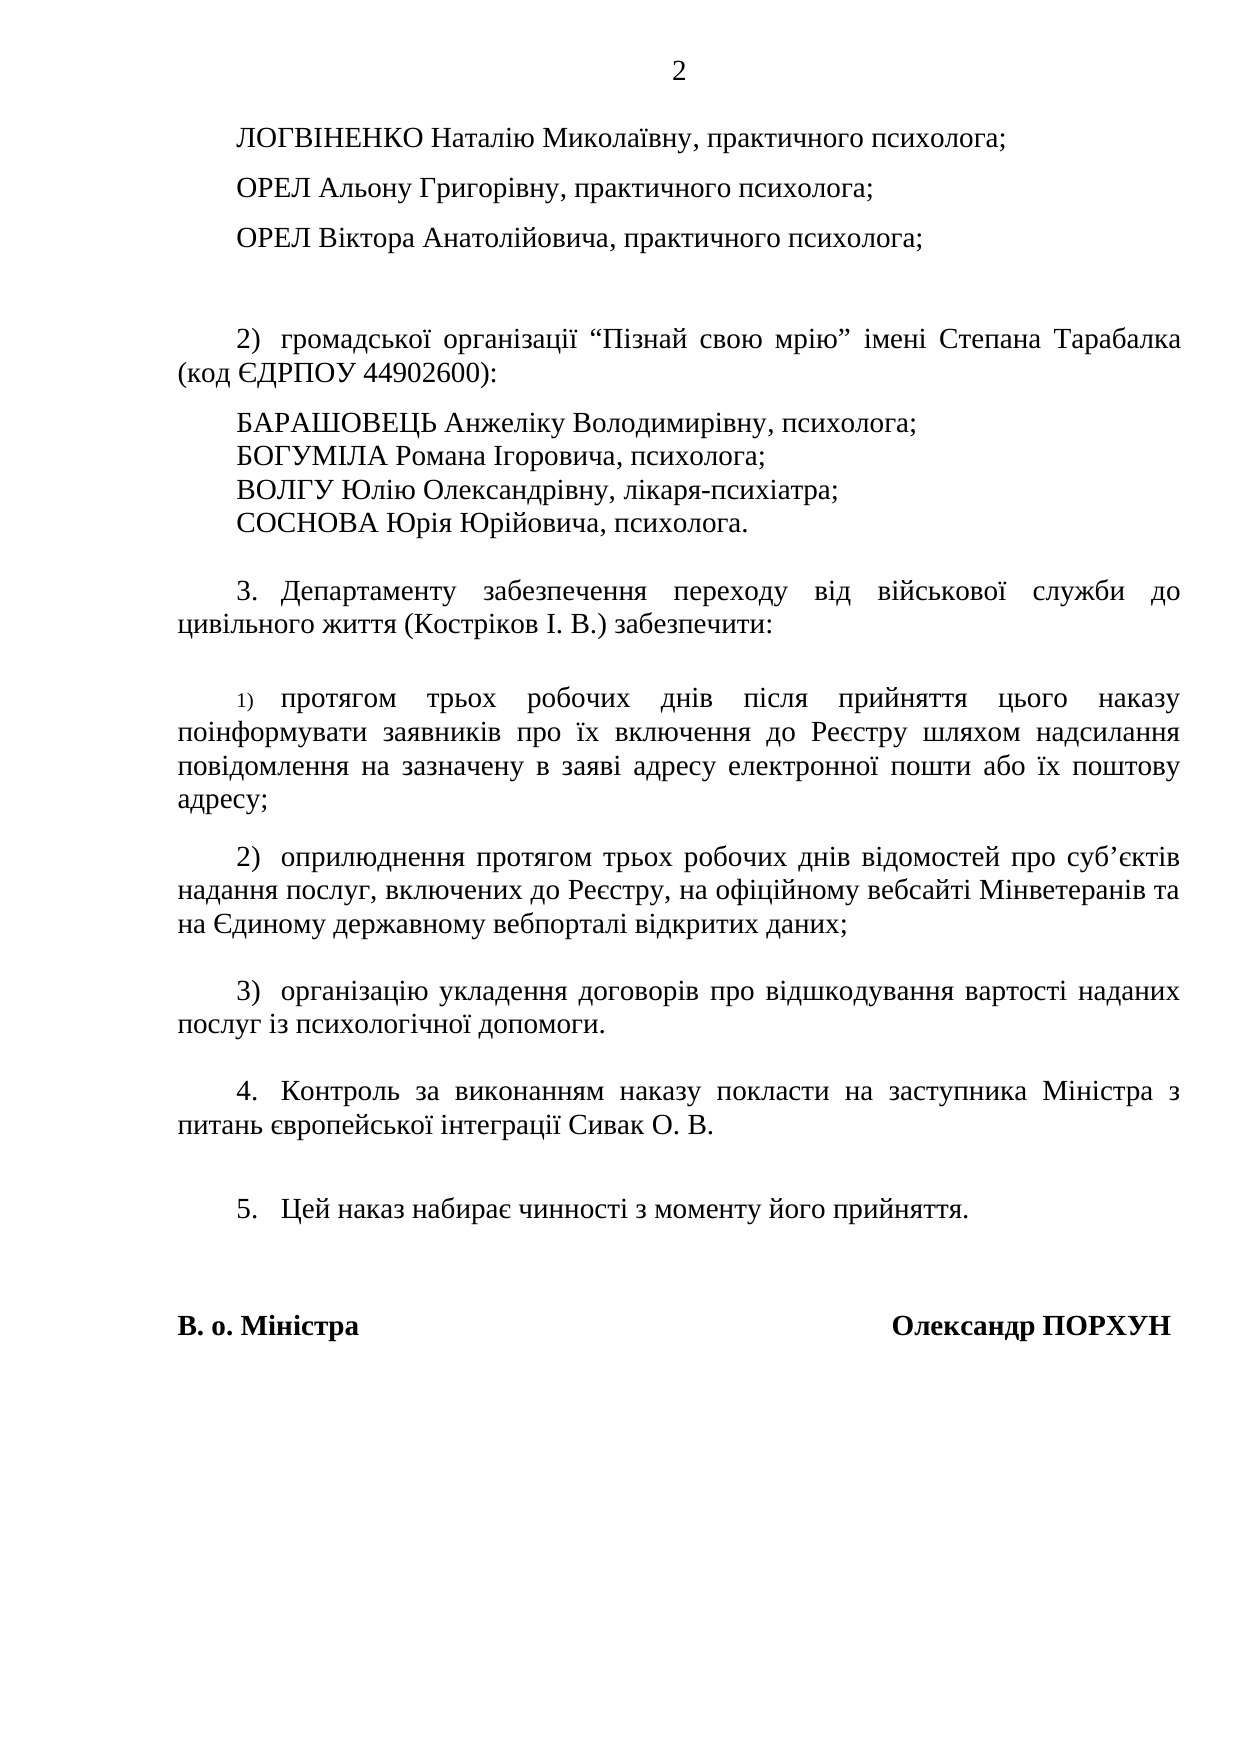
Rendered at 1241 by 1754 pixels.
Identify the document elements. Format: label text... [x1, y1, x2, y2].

list оприлюднення протягом трьох робочих днів відомостей про суб’єктів надання послуг, включених до Реєстру, на офіційному вебсайті Мінветеранів та на Єдиному державному вебпорталі відкритих даних; [177, 839, 1181, 939]
list Департаменту забезпечення переходу від військової служби до цивільного життя (Костріков І. В.) забезпечити: [177, 573, 1181, 640]
text В. о. Міністра Олександр ПОРХУН [177, 1308, 1181, 1342]
text ЛОГВІНЕНКО Наталію Миколаївну, практичного психолога; [177, 120, 1181, 154]
text БАРАШОВЕЦЬ Анжеліку Володимирівну, психолога; [177, 405, 1181, 438]
list Контроль за виконанням наказу покласти на заступника Міністра з питань європейської інтеграції Сивак О. В. [177, 1073, 1181, 1141]
text БОГУМІЛА Романа Ігоровича, психолога; [177, 438, 1181, 472]
list громадської організації “Пізнай свою мрію” імені Степана Тарабалка (код ЄДРПОУ 44902600): [177, 321, 1181, 388]
text ОРЕЛ Віктора Анатолійовича, практичного психолога; [177, 221, 1181, 254]
text ОРЕЛ Альону Григорівну, практичного психолога; [177, 170, 1181, 204]
list Цей наказ набирає чинності з моменту його прийняття. [177, 1191, 1181, 1224]
text СОСНОВА Юрія Юрійовича, психолога. [177, 506, 1181, 539]
text ВОЛГУ Юлію Олександрівну, лікаря-психіатра; [177, 472, 1181, 506]
list організацію укладення договорів про відшкодування вартості наданих послуг із психологічної допомоги. [177, 973, 1181, 1040]
list протягом трьох робочих днів після прийняття цього наказу поінформувати заявників про їх включення до Реєстру шляхом надсилання повідомлення на зазначену в заяві адресу електронної пошти або їх поштову адресу; [177, 681, 1181, 815]
